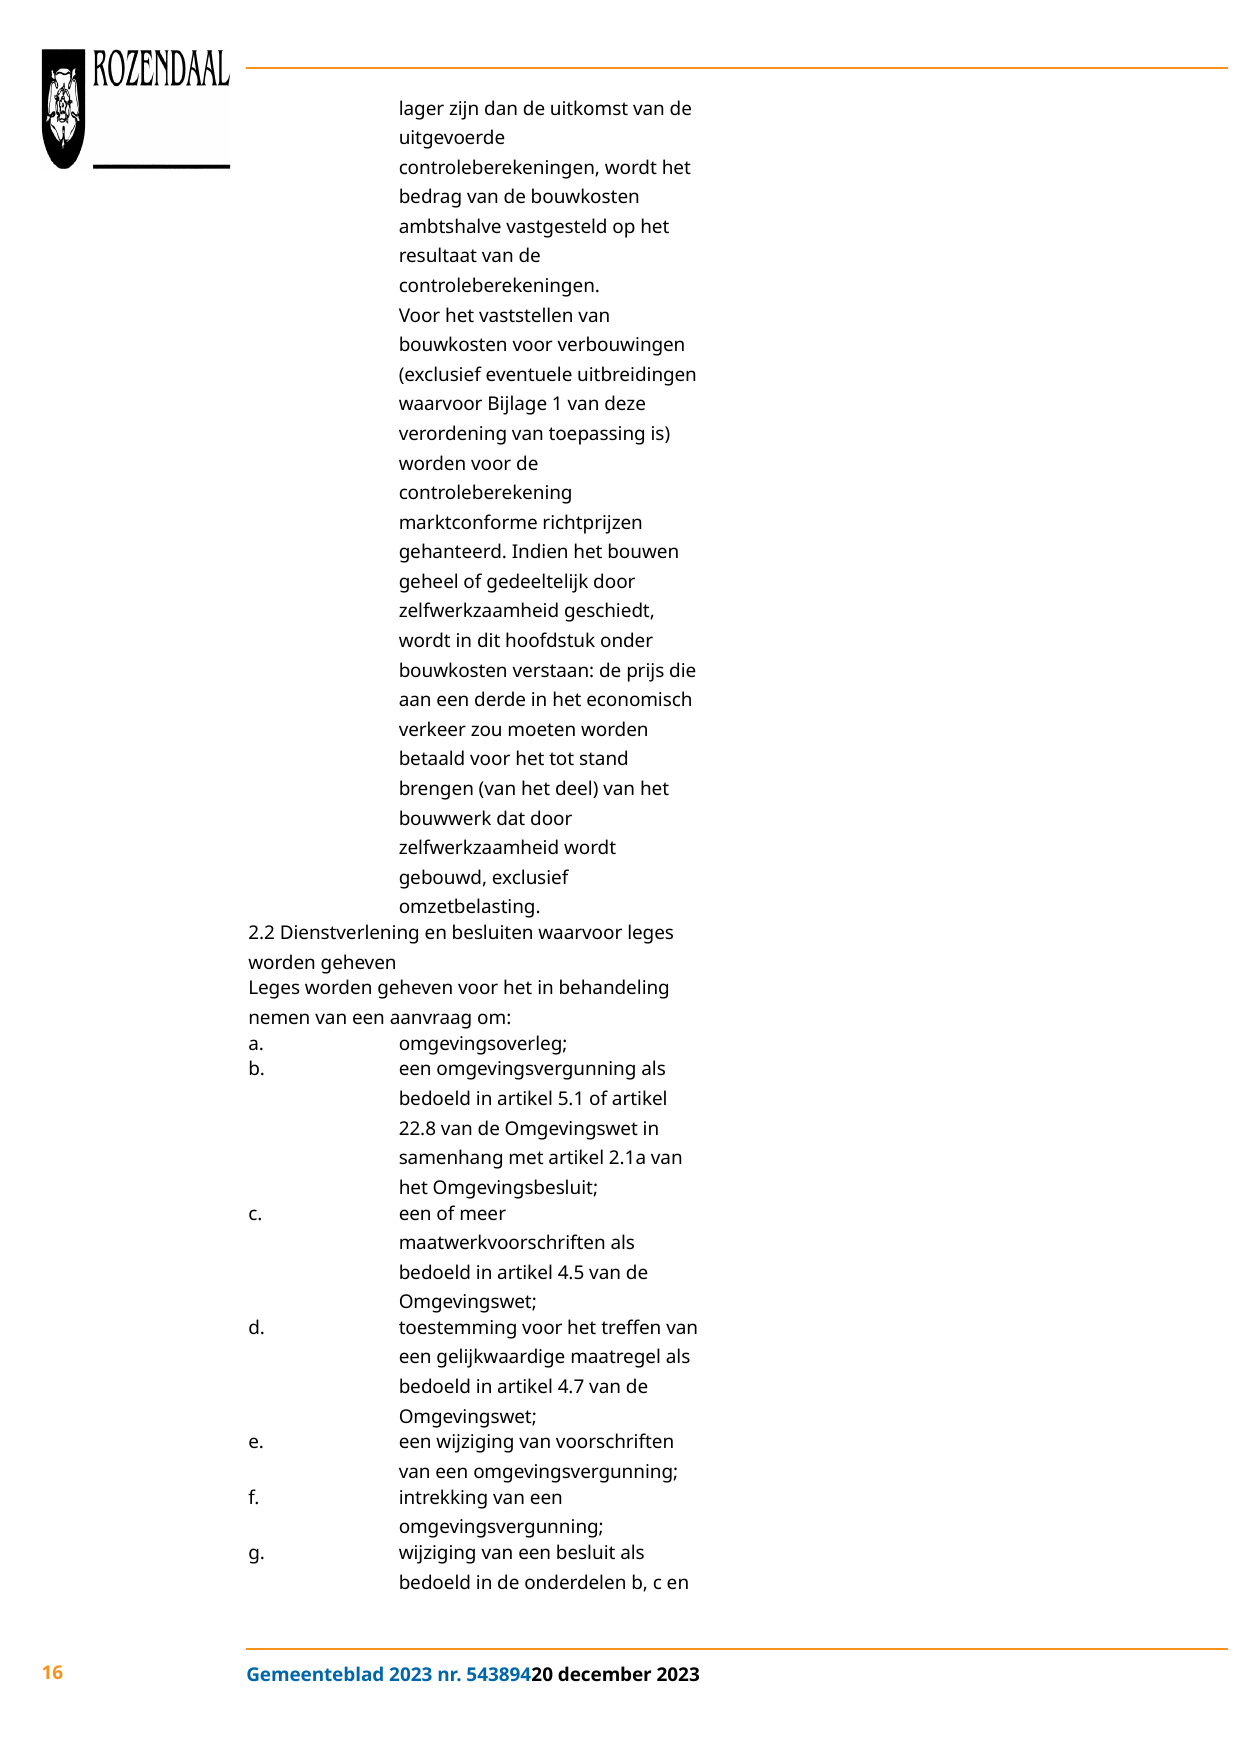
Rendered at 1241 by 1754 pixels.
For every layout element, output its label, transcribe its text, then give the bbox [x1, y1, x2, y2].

table_cell een wijziging van voorschriften van een omgevingsvergunning; [399, 1429, 700, 1484]
picture [41, 47, 231, 172]
table_cell d. [248, 1314, 398, 1429]
table_cell [1001, 1484, 1152, 1539]
table_cell [1001, 1429, 1152, 1484]
table_cell [700, 1030, 1001, 1056]
table_cell f. [248, 1484, 398, 1539]
table_cell [1001, 1056, 1152, 1200]
table_cell intrekking van een omgevingsvergunning; [399, 1484, 700, 1539]
table_cell 2.2 Dienstverlening en besluiten waarvoor leges worden geheven [248, 919, 700, 974]
table_cell [700, 975, 1001, 1030]
table_cell [700, 919, 1001, 974]
table_cell een of meer maatwerkvoorschriften als bedoeld in artikel 4.5 van de Omgevingswet; [399, 1200, 700, 1314]
table_cell [700, 1539, 1001, 1594]
table_cell [248, 95, 398, 919]
table_cell wijziging van een besluit als bedoeld in de onderdelen b, c en [399, 1539, 700, 1594]
table_cell [1001, 1030, 1152, 1056]
table_cell [1001, 95, 1152, 919]
table_cell [700, 1200, 1001, 1314]
table_cell lager zijn dan de uitkomst van de uitgevoerde controleberekeningen, wordt het bedrag van de bouwkosten ambtshalve vastgesteld op het resultaat van de controleberekeningen. Voor het vaststellen van bouwkosten voor verbouwingen (exclusief eventuele uitbreidingen waarvoor Bijlage 1 van deze verordening van toepassing is) worden voor de controleberekening marktconforme richtprijzen gehanteerd. Indien het bouwen geheel of gedeeltelijk door zelfwerkzaamheid geschiedt, wordt in dit hoofdstuk onder bouwkosten verstaan: de prijs die aan een derde in het economisch verkeer zou moeten worden betaald voor het tot stand brengen (van het deel) van het bouwwerk dat door zelfwerkzaamheid wordt gebouwd, exclusief omzetbelasting. [399, 95, 700, 919]
table_cell [1001, 919, 1152, 974]
table_cell [700, 1314, 1001, 1429]
table_cell [1001, 1314, 1152, 1429]
table_cell b. [248, 1056, 398, 1200]
table_cell g. [248, 1539, 398, 1594]
table_cell [700, 1484, 1001, 1539]
table_cell [700, 1429, 1001, 1484]
table_cell [1001, 975, 1152, 1030]
table_cell c. [248, 1200, 398, 1314]
table_cell [1001, 1200, 1152, 1314]
table_cell [700, 95, 1001, 919]
table_cell omgevingsoverleg; [399, 1030, 700, 1056]
table_cell toestemming voor het treffen van een gelijkwaardige maatregel als bedoeld in artikel 4.7 van de Omgevingswet; [399, 1314, 700, 1429]
table_cell a. [248, 1030, 398, 1056]
table_cell [700, 1056, 1001, 1200]
table_cell Leges worden geheven voor het in behandeling nemen van een aanvraag om: [248, 975, 700, 1030]
table_cell e. [248, 1429, 398, 1484]
table_cell [1001, 1539, 1152, 1594]
table_cell een omgevingsvergunning als bedoeld in artikel 5.1 of artikel 22.8 van de Omgevingswet in samenhang met artikel 2.1a van het Omgevingsbesluit; [399, 1056, 700, 1200]
